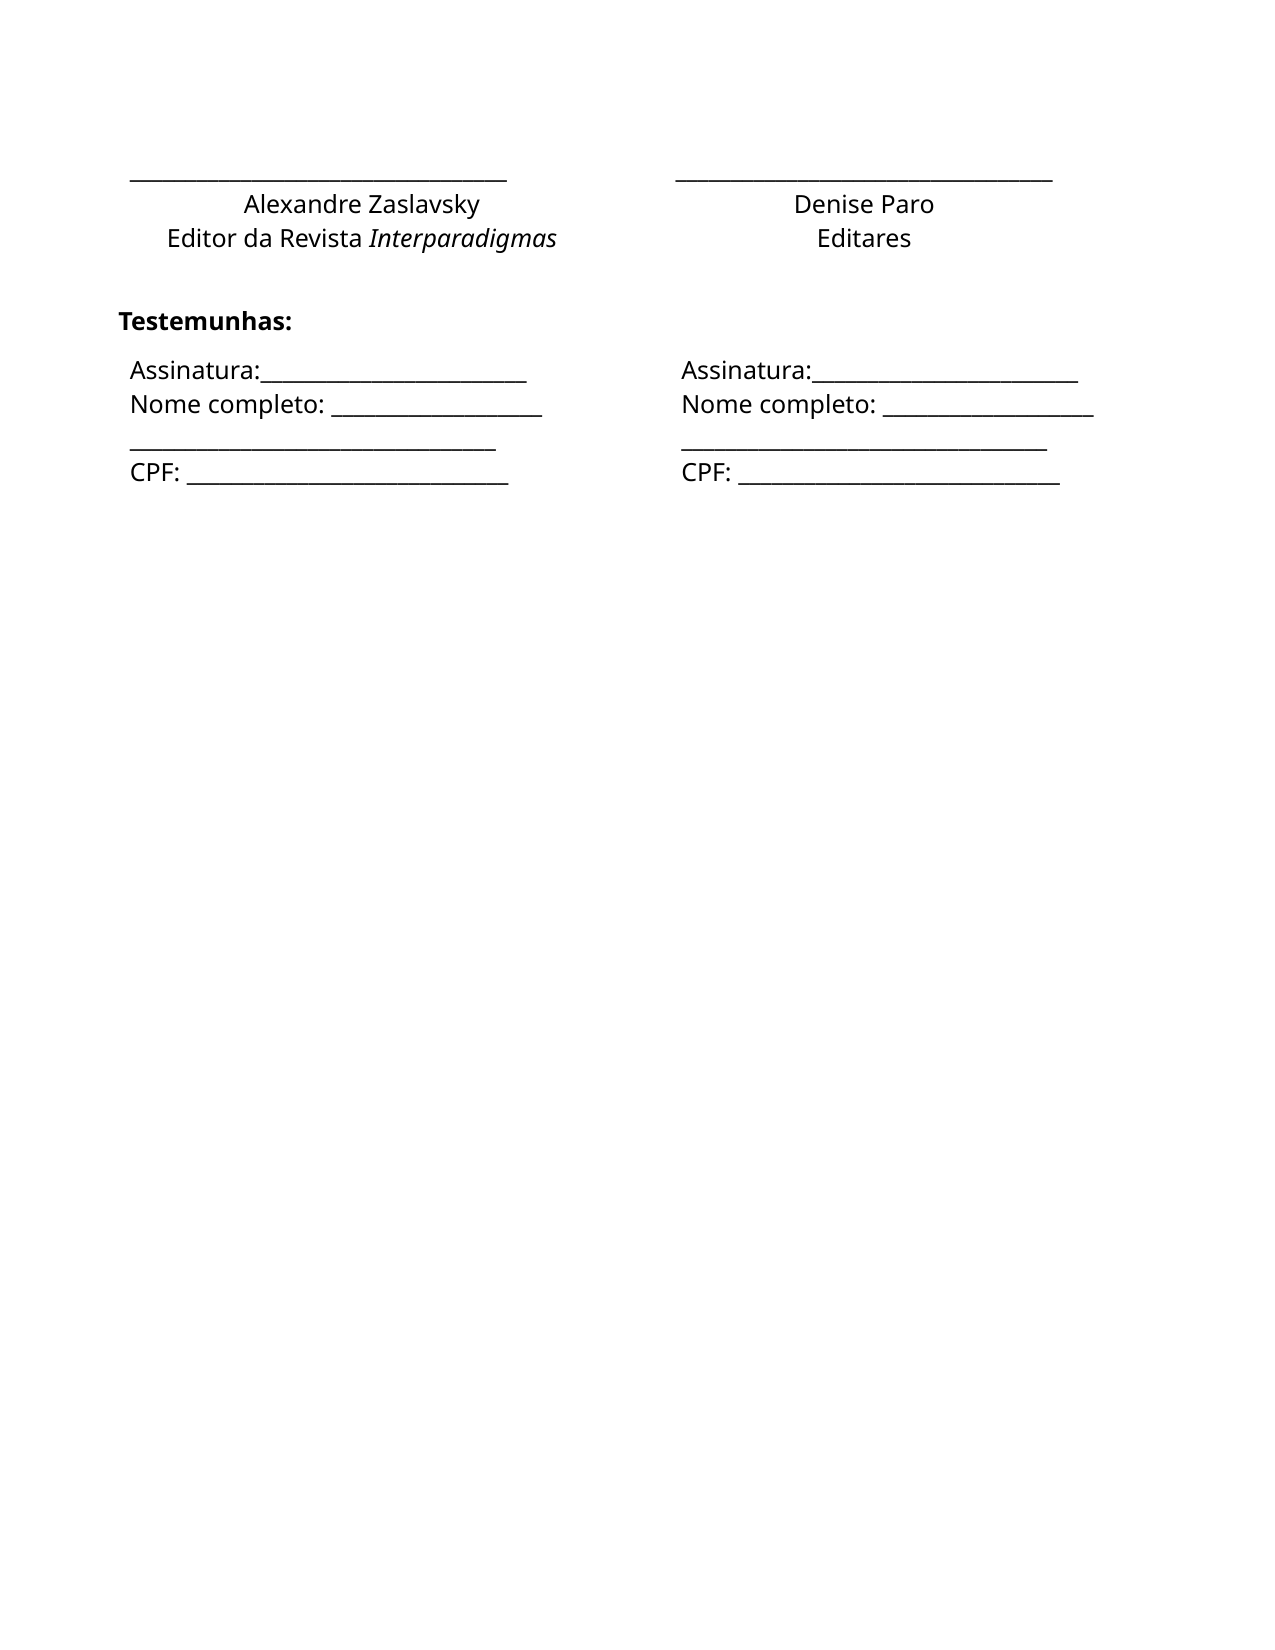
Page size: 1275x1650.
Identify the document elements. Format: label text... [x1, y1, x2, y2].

table_header Assinatura:________________________ [118, 353, 670, 387]
table_header __________________________________ [605, 152, 1122, 186]
table_cell Nome completo: ___________________ _________________________________ CPF: _____________________________ [118, 387, 670, 489]
table_cell Nome completo: ___________________ _________________________________ CPF: _____________________________ [670, 387, 1133, 489]
table_cell Alexandre Zaslavsky Editor da Revista Interparadigmas [118, 186, 605, 254]
table_header Assinatura:________________________ [670, 353, 1133, 387]
table_cell Denise Paro Editares [605, 186, 1122, 254]
text Testemunhas: [118, 303, 1157, 337]
table_header __________________________________ [118, 152, 605, 186]
